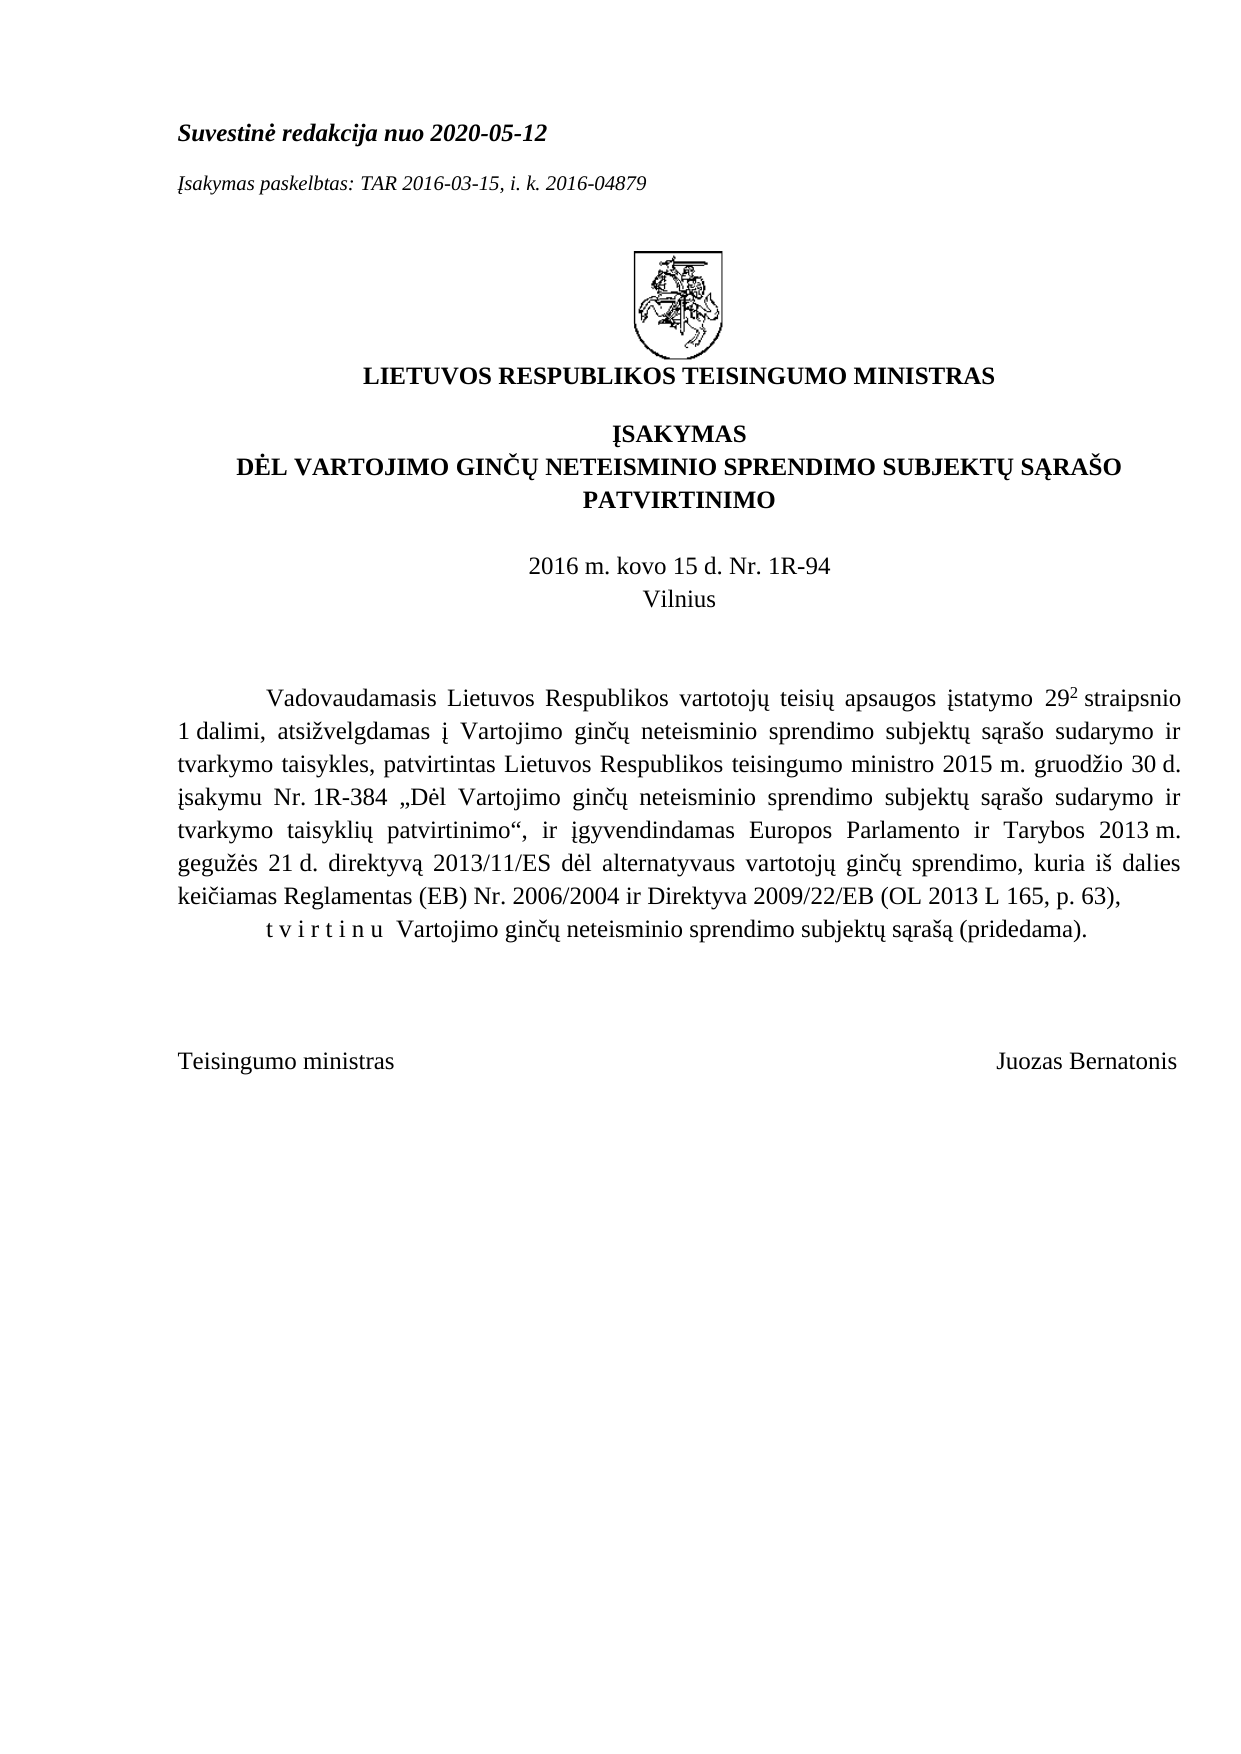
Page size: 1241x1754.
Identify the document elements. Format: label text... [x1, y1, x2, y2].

text LIETUVOS RESPUBLIKOS TEISINGUMO MINISTRAS [177, 361, 1181, 390]
text Vadovaudamasis Lietuvos Respublikos vartotojų teisių apsaugos įstatymo 292 straipsnio 1 dalimi, atsižvelgdamas į Vartojimo ginčų neteisminio sprendimo subjektų sąrašo sudarymo ir tvarkymo taisykles, patvirtintas Lietuvos Respublikos teisingumo ministro 2015 m. gruodžio 30 d. įsakymu Nr. 1R-384 „Dėl Vartojimo ginčų neteisminio sprendimo subjektų sąrašo sudarymo ir tvarkymo taisyklių patvirtinimo“, ir įgyvendindamas Europos Parlamento ir Tarybos 2013 m. gegužės 21 d. direktyvą 2013/11/ES dėl alternatyvaus vartotojų ginčų sprendimo, kuria iš dalies keičiamas Reglamentas (EB) Nr. 2006/2004 ir Direktyva 2009/22/EB (OL 2013 L 165, p. 63), [177, 683, 1181, 910]
text DĖL VARTOJIMO GINČŲ NETEISMINIO SPRENDIMO SUBJEKTŲ SĄRAŠO PATVIRTINIMO [177, 452, 1181, 513]
text Teisingumo ministras Juozas Bernatonis [177, 1046, 1181, 1075]
text ĮSAKYMAS [177, 419, 1181, 447]
text Vilnius [177, 584, 1181, 612]
text 2016 m. kovo 15 d. Nr. 1R-94 [177, 551, 1181, 579]
text Suvestinė redakcija nuo 2020-05-12 [177, 118, 1181, 147]
text Įsakymas paskelbtas: TAR 2016-03-15, i. k. 2016-04879 [177, 171, 1181, 195]
text tvirtinu Vartojimo ginčų neteisminio sprendimo subjektų sąrašą (pridedama). [177, 914, 1181, 943]
